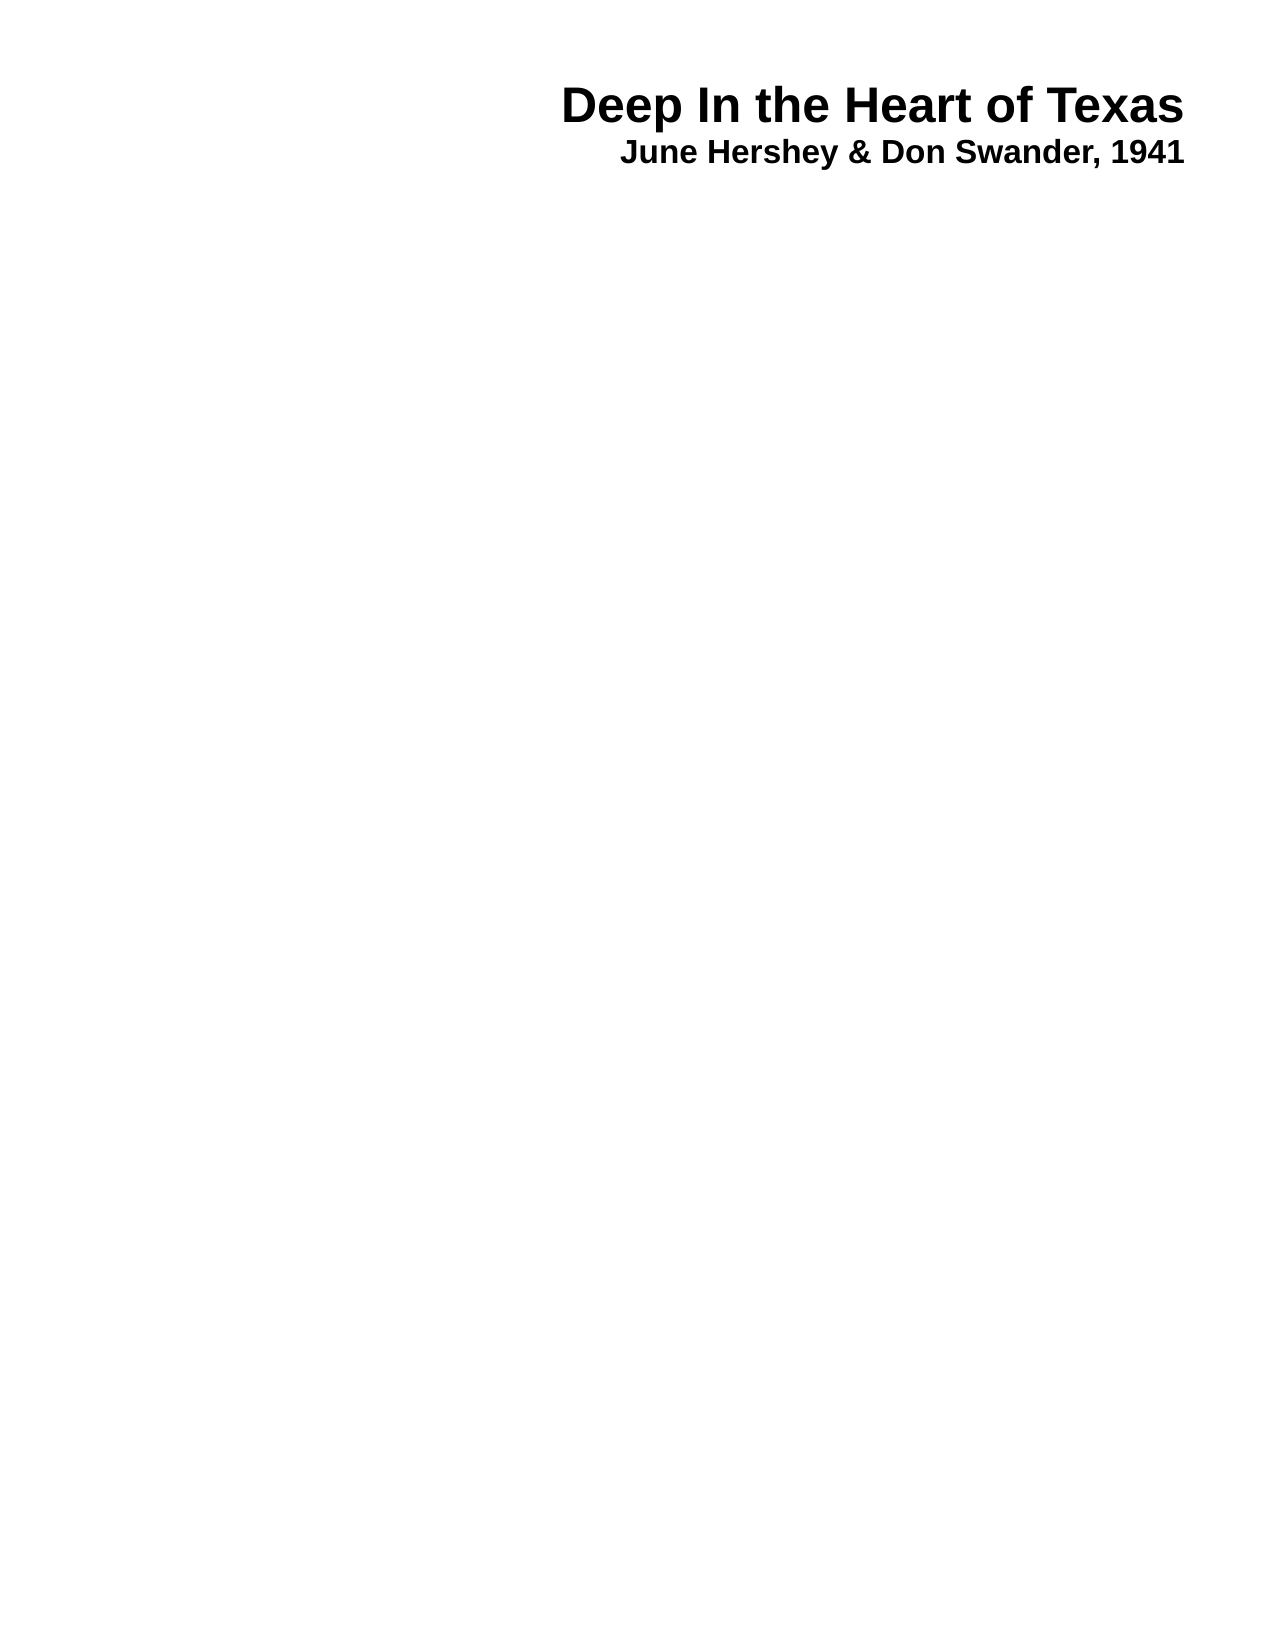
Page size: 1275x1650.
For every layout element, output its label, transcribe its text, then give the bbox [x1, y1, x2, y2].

text June Hershey & Don Swander, 1941 [90, 132, 1185, 171]
text Deep In the Heart of Texas [90, 75, 1185, 132]
